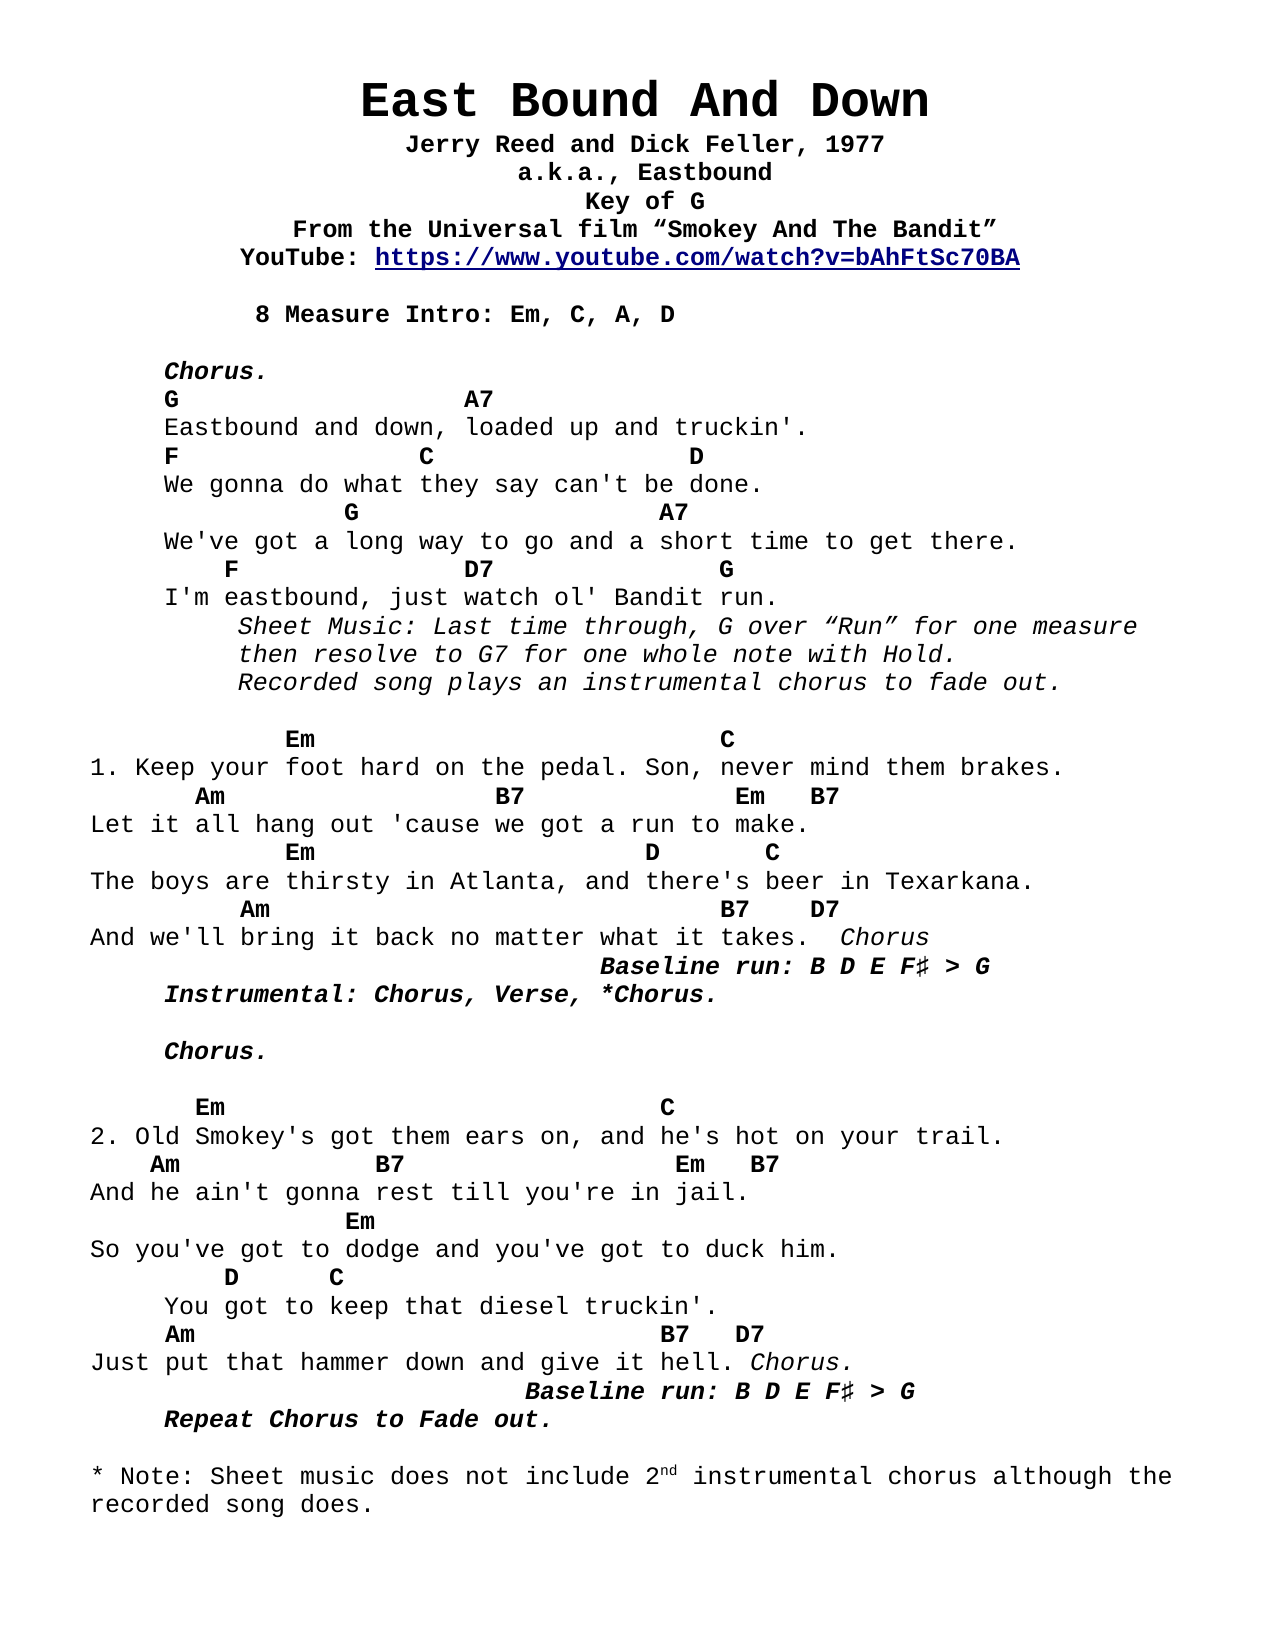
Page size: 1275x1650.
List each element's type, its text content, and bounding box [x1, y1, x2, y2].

text So you've got to dodge and you've got to duck him. [90, 1237, 1200, 1265]
text Baseline run: B D E F♯ > G [90, 1378, 1200, 1407]
text Key of G [90, 188, 1200, 217]
text 2. Old Smokey's got them ears on, and he's hot on your trail. [90, 1123, 1200, 1152]
text We gonna do what they say can't be done. [164, 472, 1200, 500]
text We've got a long way to go and a short time to get there. [164, 528, 1200, 557]
text Am B7 D7 [90, 1322, 1200, 1350]
text East Bound And Down [90, 75, 1200, 132]
text 8 Measure Intro: Em, C, A, D [90, 302, 1200, 330]
text You got to keep that diesel truckin'. [90, 1293, 1200, 1322]
text Just put that hammer down and give it hell. Chorus. [90, 1350, 1200, 1378]
text F C D [164, 443, 1200, 472]
text YouTube: https://www.youtube.com/watch?v=bAhFtSc70BA [90, 245, 1200, 273]
text I'm eastbound, just watch ol' Bandit run. [164, 585, 1200, 613]
text Recorded song plays an instrumental chorus to fade out. [238, 670, 1200, 698]
text Sheet Music: Last time through, G over “Run” for one measure then resolve to G7 for one whole note with Hold. [238, 613, 1200, 670]
text Chorus. [164, 358, 1200, 387]
text G A7 [164, 387, 1200, 415]
text 1. Keep your foot hard on the pedal. Son, never mind them brakes. [90, 755, 1200, 783]
text Em [90, 1208, 1200, 1237]
text Instrumental: Chorus, Verse, *Chorus. [164, 982, 1200, 1010]
text G A7 [164, 500, 1200, 528]
text Let it all hang out 'cause we got a run to make. [90, 812, 1200, 840]
text Am B7 Em B7 [90, 1152, 1200, 1180]
text Em C [90, 1095, 1200, 1123]
text D C [90, 1265, 1200, 1293]
text And we'll bring it back no matter what it takes. Chorus [90, 925, 1200, 953]
text Em D C [90, 840, 1200, 868]
text Eastbound and down, loaded up and truckin'. [164, 415, 1200, 443]
text Chorus. [164, 1038, 1200, 1067]
text a.k.a., Eastbound [90, 160, 1200, 188]
text Baseline run: B D E F♯ > G [90, 953, 1200, 982]
text The boys are thirsty in Atlanta, and there's beer in Texarkana. [90, 868, 1200, 897]
text Jerry Reed and Dick Feller, 1977 [90, 132, 1200, 160]
text From the Universal film “Smokey And The Bandit” [90, 217, 1200, 245]
text Am B7 D7 [90, 897, 1200, 925]
text * Note: Sheet music does not include 2nd instrumental chorus although the recorded song does. [90, 1463, 1200, 1520]
text Em C [90, 727, 1200, 755]
text F D7 G [164, 557, 1200, 585]
text Am B7 Em B7 [90, 783, 1200, 812]
text And he ain't gonna rest till you're in jail. [90, 1180, 1200, 1208]
text Repeat Chorus to Fade out. [164, 1407, 1200, 1435]
